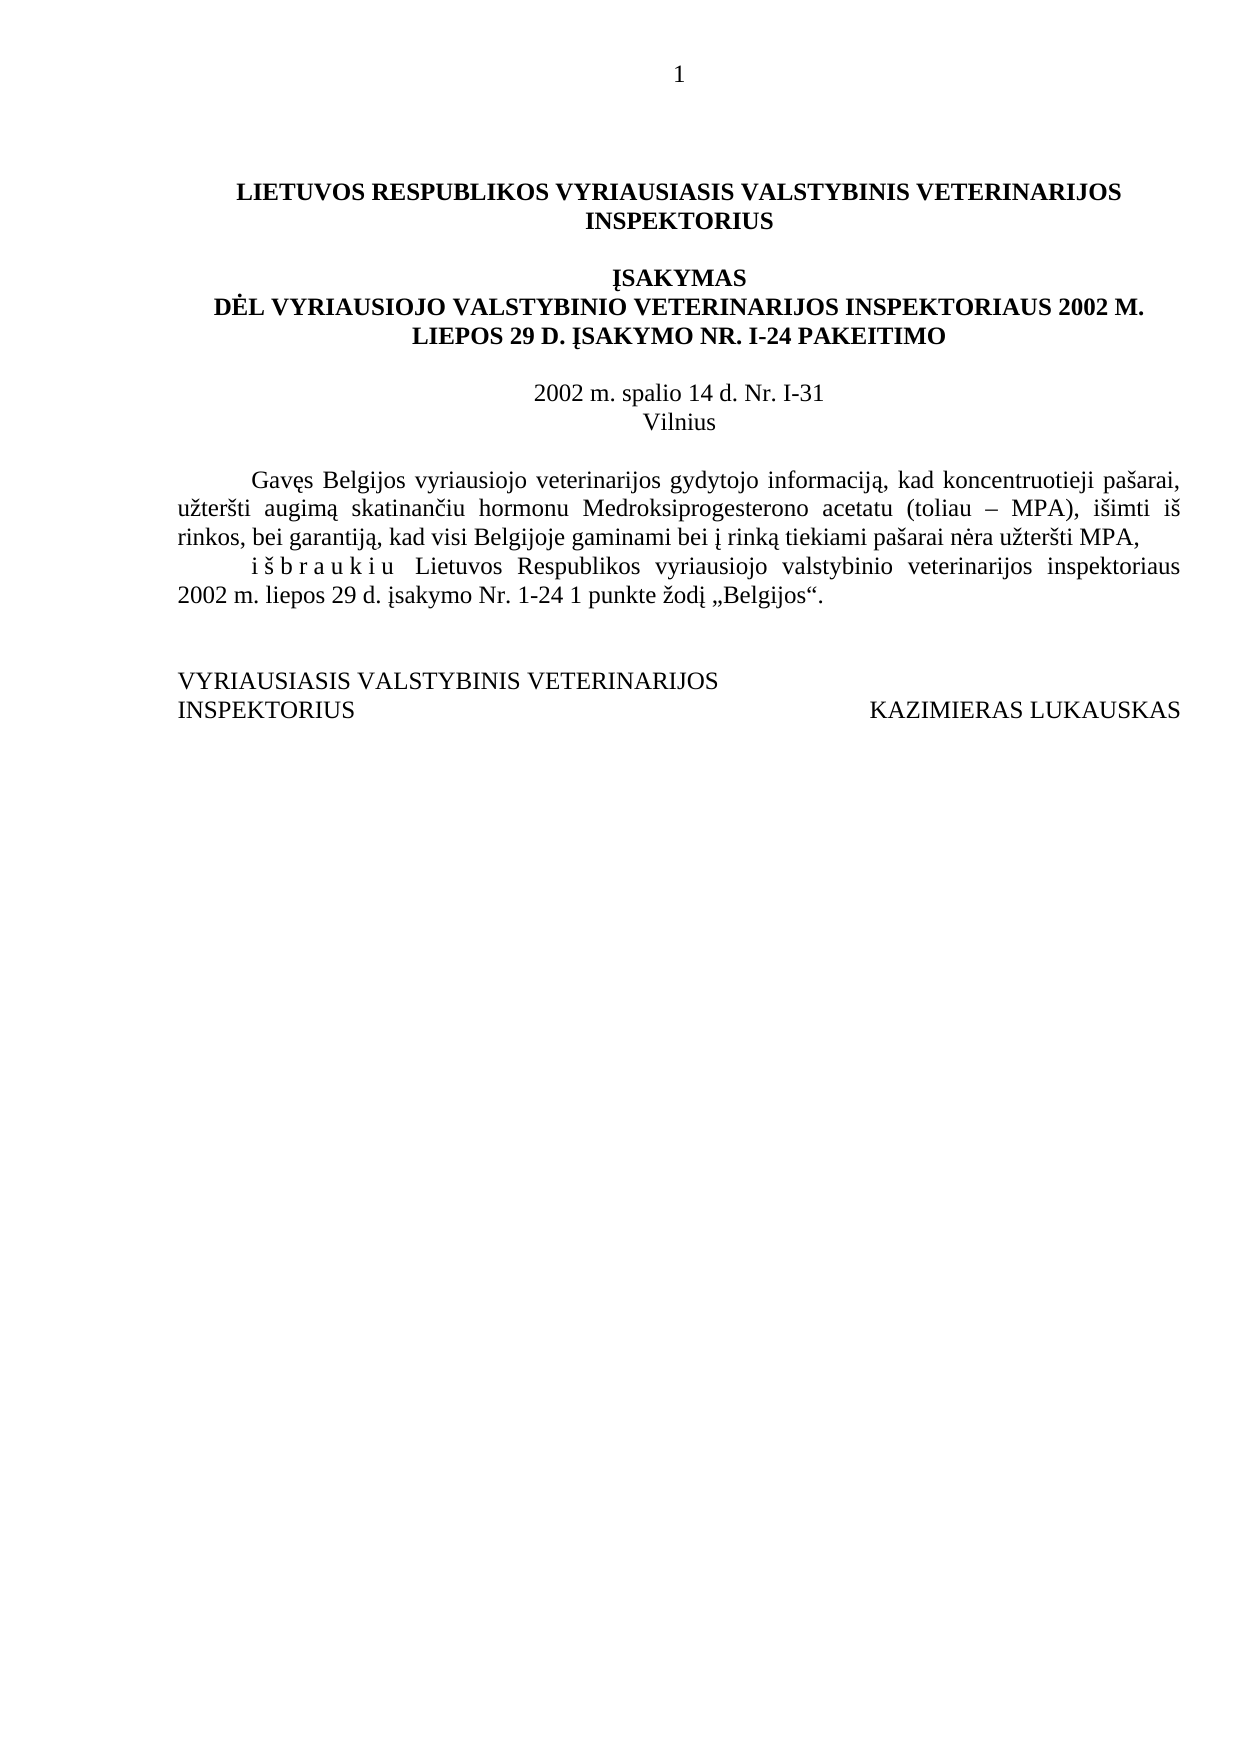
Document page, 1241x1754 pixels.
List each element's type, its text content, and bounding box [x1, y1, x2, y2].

text DĖL VYRIAUSIOJO VALSTYBINIO VETERINARIJOS INSPEKTORIAUS 2002 M. LIEPOS 29 D. ĮSAKYMO NR. I-24 PAKEITIMO [177, 292, 1181, 350]
text INSPEKTORIUS KAZIMIERAS LUKAUSKAS [177, 695, 1181, 723]
text VYRIAUSIASIS VALSTYBINIS VETERINARIJOS [177, 666, 1181, 695]
text Vilnius [177, 407, 1181, 436]
text išbraukiu Lietuvos Respublikos vyriausiojo valstybinio veterinarijos inspektoriaus 2002 m. liepos 29 d. įsakymo Nr. 1-24 1 punkte žodį „Belgijos“. [177, 551, 1181, 608]
text Gavęs Belgijos vyriausiojo veterinarijos gydytojo informaciją, kad koncentruotieji pašarai, užteršti augimą skatinančiu hormonu Medroksiprogesterono acetatu (toliau – MPA), išimti iš rinkos, bei garantiją, kad visi Belgijoje gaminami bei į rinką tiekiami pašarai nėra užteršti MPA, [177, 465, 1181, 551]
text ĮSAKYMAS [177, 263, 1181, 292]
text LIETUVOS RESPUBLIKOS VYRIAUSIASIS VALSTYBINIS VETERINARIJOS INSPEKTORIUS [177, 177, 1181, 235]
text 2002 m. spalio 14 d. Nr. I-31 [177, 378, 1181, 407]
